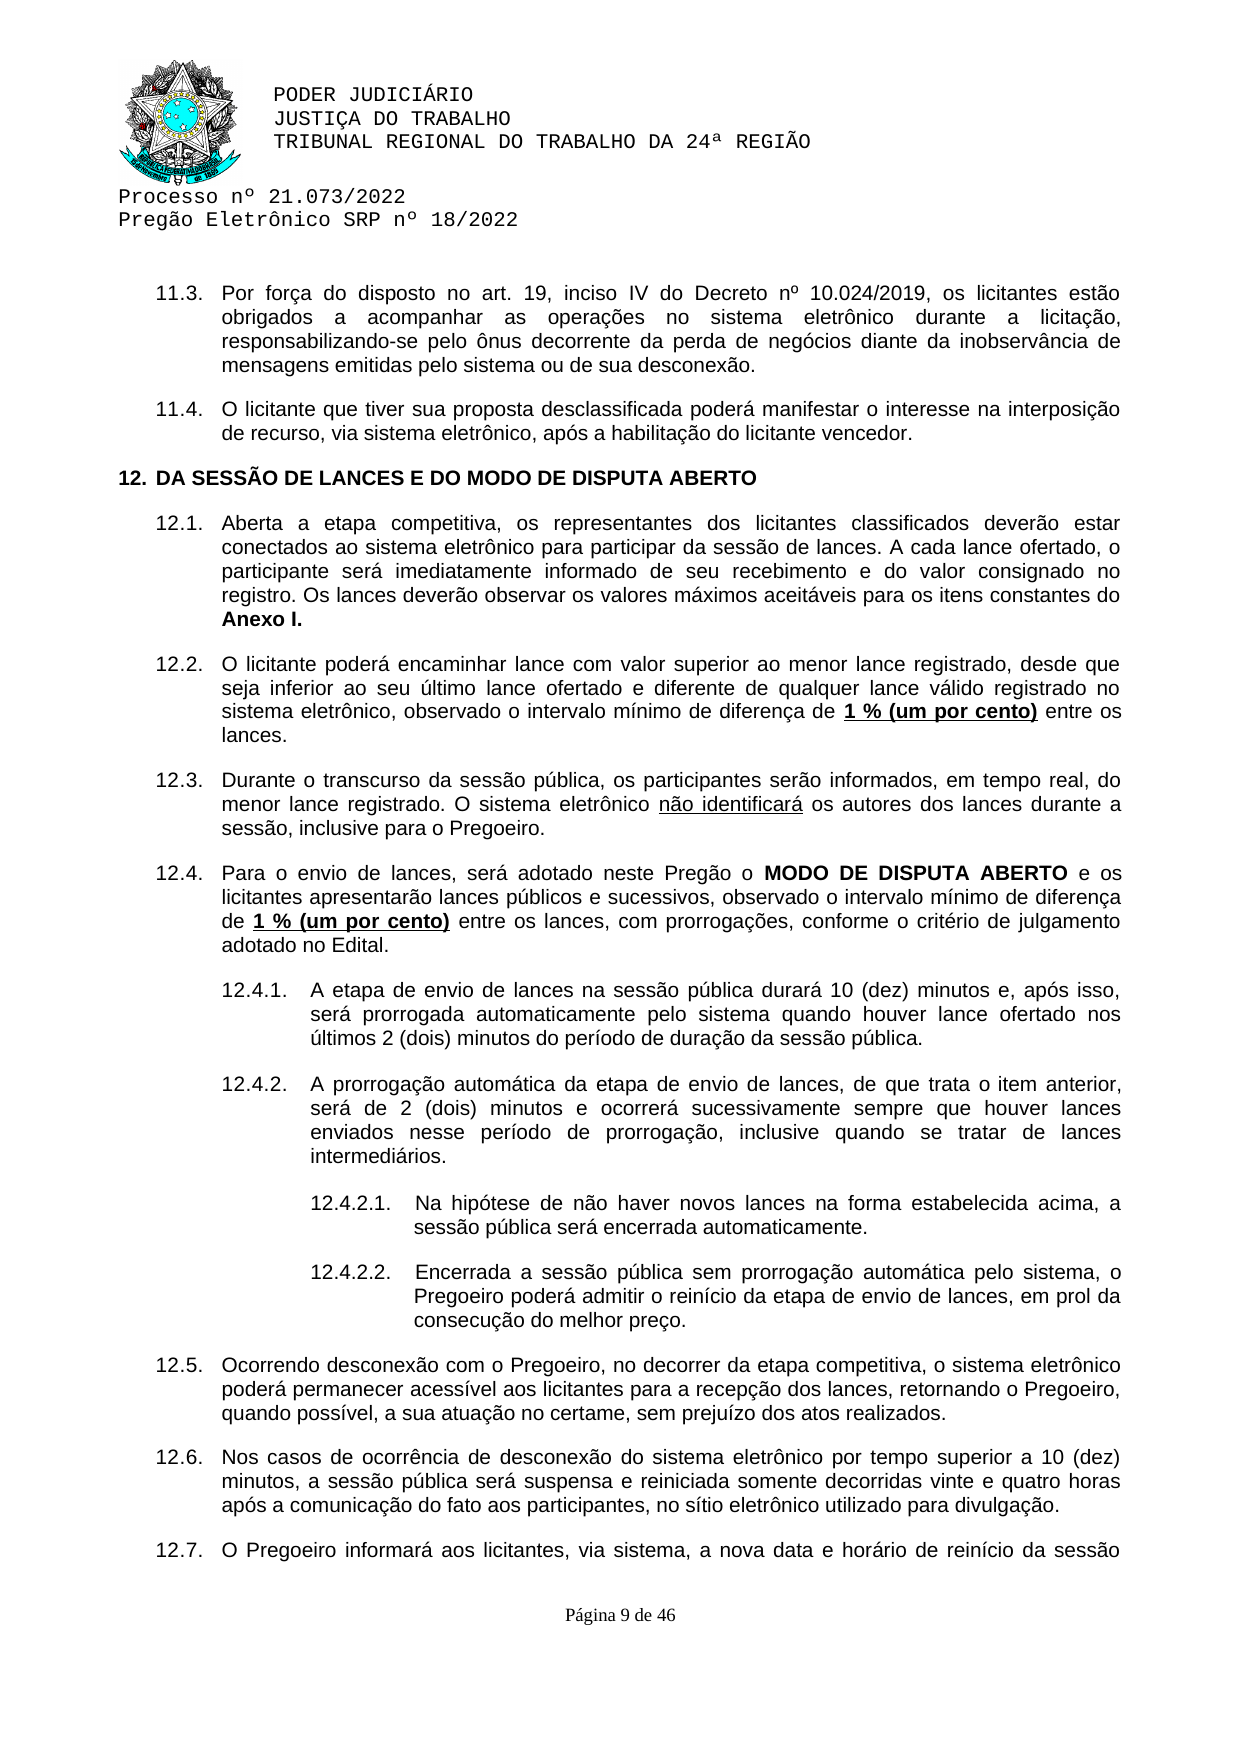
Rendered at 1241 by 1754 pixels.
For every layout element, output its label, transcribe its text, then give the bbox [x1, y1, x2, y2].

list A prorrogação automática da etapa de envio de lances, de que trata o item anterior, será de 2 (dois) minutos e ocorrerá sucessivamente sempre que houver lances enviados nesse período de prorrogação, inclusive quando se tratar de lances intermediários. [221, 1072, 1122, 1168]
list Nos casos de ocorrência de desconexão do sistema eletrônico por tempo superior a 10 (dez) minutos, a sessão pública será suspensa e reiniciada somente decorridas vinte e quatro horas após a comunicação do fato aos participantes, no sítio eletrônico utilizado para divulgação. [155, 1445, 1122, 1517]
list O licitante que tiver sua proposta desclassificada poderá manifestar o interesse na interposição de recurso, via sistema eletrônico, após a habilitação do licitante vencedor. [155, 397, 1122, 445]
list Para o envio de lances, será adotado neste Pregão o MODO DE DISPUTA ABERTO e os licitantes apresentarão lances públicos e sucessivos, observado o intervalo mínimo de diferença de 1 % (um por cento) entre os lances, com prorrogações, conforme o critério de julgamento adotado no Edital. [155, 861, 1122, 957]
list Durante o transcurso da sessão pública, os participantes serão informados, em tempo real, do menor lance registrado. O sistema eletrônico não identificará os autores dos lances durante a sessão, inclusive para o Pregoeiro. [155, 768, 1122, 840]
picture [118, 59, 243, 186]
list Encerrada a sessão pública sem prorrogação automática pelo sistema, o Pregoeiro poderá admitir o reinício da etapa de envio de lances, em prol da consecução do melhor preço. [310, 1260, 1122, 1332]
list O Pregoeiro informará aos licitantes, via sistema, a nova data e horário de reinício da sessão [155, 1538, 1122, 1562]
list Aberta a etapa competitiva, os representantes dos licitantes classificados deverão estar conectados ao sistema eletrônico para participar da sessão de lances. A cada lance ofertado, o participante será imediatamente informado de seu recebimento e do valor consignado no registro. Os lances deverão observar os valores máximos aceitáveis para os itens constantes do Anexo I. [155, 511, 1122, 631]
list O licitante poderá encaminhar lance com valor superior ao menor lance registrado, desde que seja inferior ao seu último lance ofertado e diferente de qualquer lance válido registrado no sistema eletrônico, observado o intervalo mínimo de diferença de 1 % (um por cento) entre os lances. [155, 651, 1122, 747]
list da sESSÃO DE LANCES E DO MODO DE DISPUTA ABERTO [118, 466, 1122, 490]
list Na hipótese de não haver novos lances na forma estabelecida acima, a sessão pública será encerrada automaticamente. [310, 1191, 1122, 1239]
list Ocorrendo desconexão com o Pregoeiro, no decorrer da etapa competitiva, o sistema eletrônico poderá permanecer acessível aos licitantes para a recepção dos lances, retornando o Pregoeiro, quando possível, a sua atuação no certame, sem prejuízo dos atos realizados. [155, 1352, 1122, 1424]
list A etapa de envio de lances na sessão pública durará 10 (dez) minutos e, após isso, será prorrogada automaticamente pelo sistema quando houver lance ofertado nos últimos 2 (dois) minutos do período de duração da sessão pública. [221, 977, 1122, 1049]
list Por força do disposto no art. 19, inciso IV do Decreto nº 10.024/2019, os licitantes estão obrigados a acompanhar as operações no sistema eletrônico durante a licitação, responsabilizando-se pelo ônus decorrente da perda de negócios diante da inobservância de mensagens emitidas pelo sistema ou de sua desconexão. [155, 281, 1122, 376]
